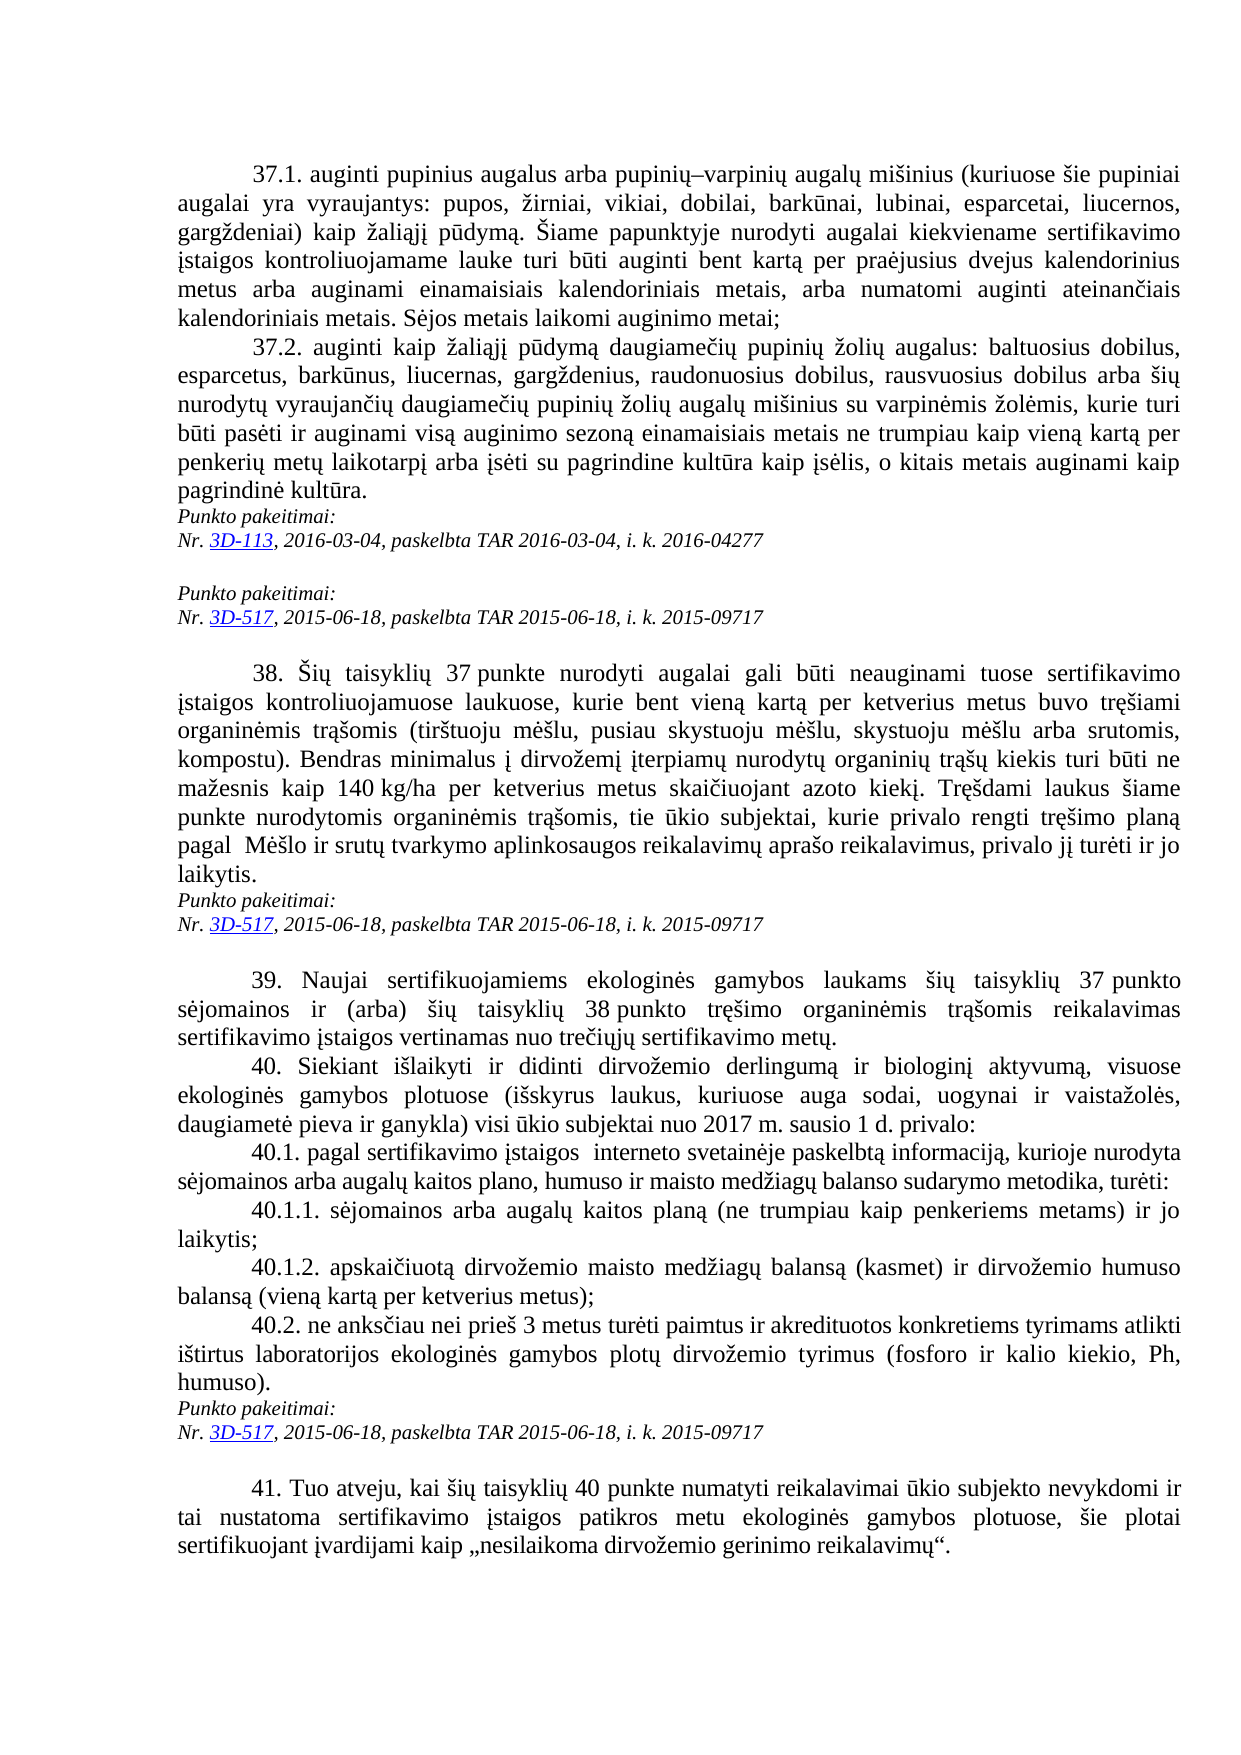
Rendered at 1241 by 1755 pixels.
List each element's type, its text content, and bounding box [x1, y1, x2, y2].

text Punkto pakeitimai: [177, 504, 1181, 528]
text 38. Šių taisyklių 37 punkte nurodyti augalai gali būti neauginami tuose sertifikavimo įstaigos kontroliuojamuose laukuose, kurie bent vieną kartą per ketverius metus buvo tręšiami organinėmis trąšomis (tirštuoju mėšlu, pusiau skystuoju mėšlu, skystuoju mėšlu arba srutomis, kompostu). Bendras minimalus į dirvožemį įterpiamų nurodytų organinių trąšų kiekis turi būti ne mažesnis kaip 140 kg/ha per ketverius metus skaičiuojant azoto kiekį. Tręšdami laukus šiame punkte nurodytomis organinėmis trąšomis, tie ūkio subjektai, kurie privalo rengti tręšimo planą pagal Mėšlo ir srutų tvarkymo aplinkosaugos reikalavimų aprašo reikalavimus, privalo jį turėti ir jo laikytis. [177, 658, 1181, 888]
text 40.2. ne anksčiau nei prieš 3 metus turėti paimtus ir akredituotos konkretiems tyrimams atlikti ištirtus laboratorijos ekologinės gamybos plotų dirvožemio tyrimus (fosforo ir kalio kiekio, Ph, humuso). [177, 1310, 1181, 1396]
text Punkto pakeitimai: [177, 581, 1181, 605]
text 39. Naujai sertifikuojamiems ekologinės gamybos laukams šių taisyklių 37 punkto sėjomainos ir (arba) šių taisyklių 38 punkto tręšimo organinėmis trąšomis reikalavimas sertifikavimo įstaigos vertinamas nuo trečiųjų sertifikavimo metų. [177, 965, 1181, 1051]
text Nr. 3D-517, 2015-06-18, paskelbta TAR 2015-06-18, i. k. 2015-09717 [177, 912, 1181, 936]
text 37.2. auginti kaip žaliąjį pūdymą daugiamečių pupinių žolių augalus: baltuosius dobilus, esparcetus, barkūnus, liucernas, gargždenius, raudonuosius dobilus, rausvuosius dobilus arba šių nurodytų vyraujančių daugiamečių pupinių žolių augalų mišinius su varpinėmis žolėmis, kurie turi būti pasėti ir auginami visą auginimo sezoną einamaisiais metais ne trumpiau kaip vieną kartą per penkerių metų laikotarpį arba įsėti su pagrindine kultūra kaip įsėlis, o kitais metais auginami kaip pagrindinė kultūra. [177, 332, 1181, 504]
text 40.1.1. sėjomainos arba augalų kaitos planą (ne trumpiau kaip penkeriems metams) ir jo laikytis; [177, 1195, 1181, 1252]
text 40.1. pagal sertifikavimo įstaigos interneto svetainėje paskelbtą informaciją, kurioje nurodyta sėjomainos arba augalų kaitos plano, humuso ir maisto medžiagų balanso sudarymo metodika, turėti: [177, 1137, 1181, 1195]
text Punkto pakeitimai: [177, 1396, 1181, 1420]
text 37.1. auginti pupinius augalus arba pupinių–varpinių augalų mišinius (kuriuose šie pupiniai augalai yra vyraujantys: pupos, žirniai, vikiai, dobilai, barkūnai, lubinai, esparcetai, liucernos, gargždeniai) kaip žaliąjį pūdymą. Šiame papunktyje nurodyti augalai kiekviename sertifikavimo įstaigos kontroliuojamame lauke turi būti auginti bent kartą per praėjusius dvejus kalendorinius metus arba auginami einamaisiais kalendoriniais metais, arba numatomi auginti ateinančiais kalendoriniais metais. Sėjos metais laikomi auginimo metai; [177, 159, 1181, 332]
text Nr. 3D-517, 2015-06-18, paskelbta TAR 2015-06-18, i. k. 2015-09717 [177, 1420, 1181, 1444]
text Nr. 3D-517, 2015-06-18, paskelbta TAR 2015-06-18, i. k. 2015-09717 [177, 605, 1181, 629]
text 40.1.2. apskaičiuotą dirvožemio maisto medžiagų balansą (kasmet) ir dirvožemio humuso balansą (vieną kartą per ketverius metus); [177, 1252, 1181, 1310]
text 40. Siekiant išlaikyti ir didinti dirvožemio derlingumą ir biologinį aktyvumą, visuose ekologinės gamybos plotuose (išskyrus laukus, kuriuose auga sodai, uogynai ir vaistažolės, daugiametė pieva ir ganykla) visi ūkio subjektai nuo 2017 m. sausio 1 d. privalo: [177, 1051, 1181, 1137]
text Punkto pakeitimai: [177, 888, 1181, 912]
text Nr. 3D-113, 2016-03-04, paskelbta TAR 2016-03-04, i. k. 2016-04277 [177, 528, 1181, 552]
text 41. Tuo atveju, kai šių taisyklių 40 punkte numatyti reikalavimai ūkio subjekto nevykdomi ir tai nustatoma sertifikavimo įstaigos patikros metu ekologinės gamybos plotuose, šie plotai sertifikuojant įvardijami kaip „nesilaikoma dirvožemio gerinimo reikalavimų“. [177, 1473, 1181, 1559]
